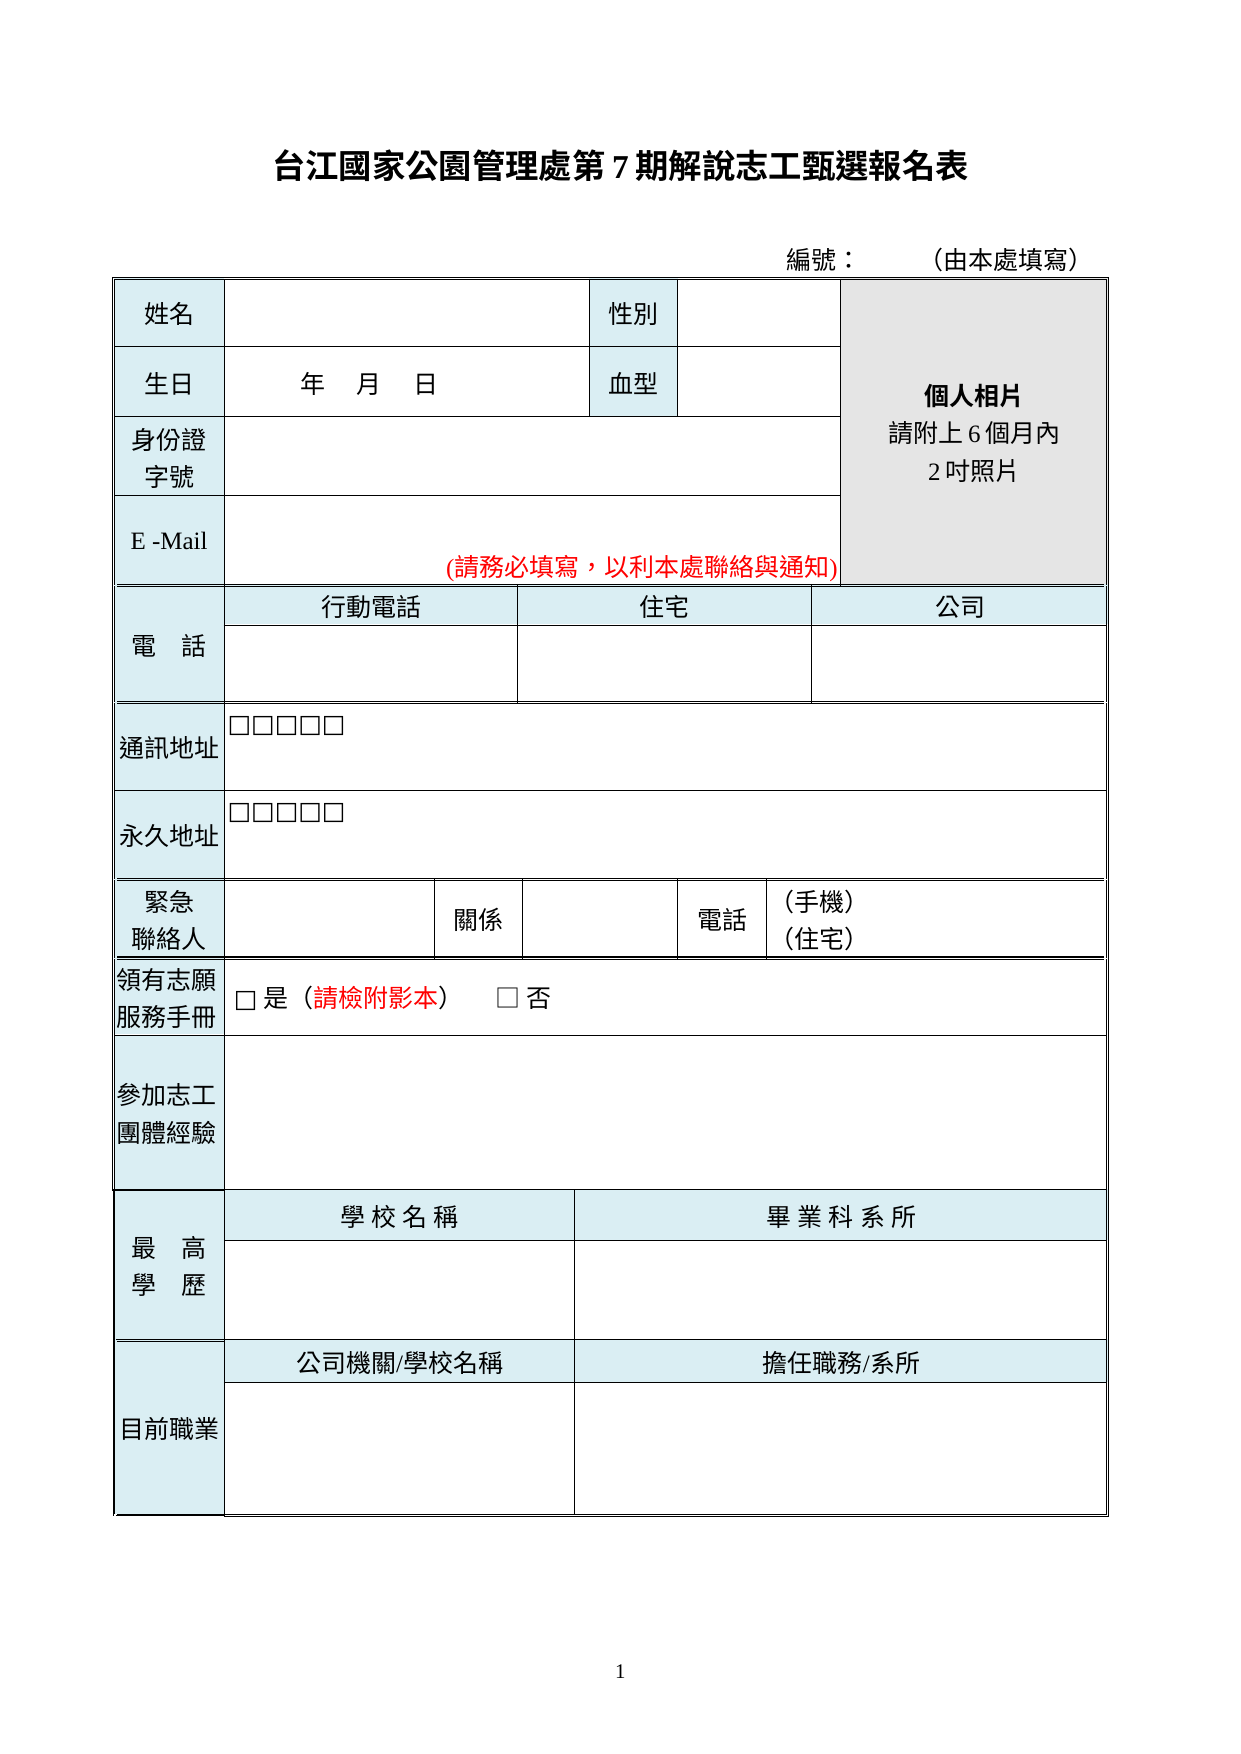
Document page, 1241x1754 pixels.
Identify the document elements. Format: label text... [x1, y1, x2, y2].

table_cell 身份證 字號 [115, 417, 224, 495]
table_cell [575, 1241, 1106, 1339]
table_header 個人相片 請附上6個月內 2吋照片 [841, 280, 1106, 584]
table_cell 公司 [812, 584, 1108, 624]
table_cell [225, 1383, 574, 1514]
table_cell 領有志願服務手冊 [115, 956, 224, 1034]
table_cell [518, 626, 811, 701]
table_cell 生日 [115, 347, 224, 416]
table_header [678, 280, 840, 346]
table_cell □ 是（請檢附影本） □ 否 [225, 956, 1106, 1034]
table_cell [225, 1036, 1106, 1189]
table_cell 公司機關/學校名稱 [225, 1340, 574, 1382]
table_header 姓名 [115, 280, 224, 346]
table_cell 緊急 聯絡人 [114, 878, 224, 956]
table_header [225, 280, 589, 346]
table_cell 電 話 [114, 584, 224, 701]
table_cell 最 高 學 歷 [115, 1191, 224, 1339]
text 台江國家公園管理處第7期解說志工甄選報名表 [118, 127, 1122, 202]
table_cell [225, 881, 434, 956]
table_cell 關係 [435, 881, 522, 956]
table_cell □□□□□ [225, 791, 1106, 878]
table_cell □□□□□ [225, 701, 1108, 790]
table_cell E -Mail [115, 496, 224, 584]
table_cell 目前職業 [115, 1340, 224, 1514]
table_cell 通訊地址 [114, 701, 224, 790]
table_cell 年 月 日 [225, 347, 589, 416]
table_cell （手機） （住宅） [767, 878, 1108, 956]
table_cell [225, 626, 517, 701]
table_cell 畢 業 科 系 所 [575, 1190, 1106, 1240]
table_cell 行動電話 [225, 587, 517, 624]
table_header 性別 [590, 280, 677, 346]
table_cell [812, 626, 1106, 701]
table_cell [678, 347, 840, 416]
table_cell 電話 [678, 881, 766, 956]
table_cell (請務必填寫，以利本處聯絡與通知) [225, 496, 840, 584]
table_cell [225, 417, 840, 495]
table_cell 擔任職務/系所 [575, 1340, 1106, 1382]
table_cell [575, 1383, 1106, 1514]
table_cell 參加志工團體經驗 [115, 1036, 224, 1189]
table_cell 學 校 名 稱 [225, 1190, 574, 1240]
text 編號： （由本處填寫） [118, 239, 1093, 277]
table_cell 住宅 [518, 587, 811, 624]
table_cell [523, 881, 677, 956]
table_cell [225, 1241, 574, 1339]
table_cell 血型 [590, 347, 677, 416]
table_cell 永久地址 [115, 791, 224, 878]
